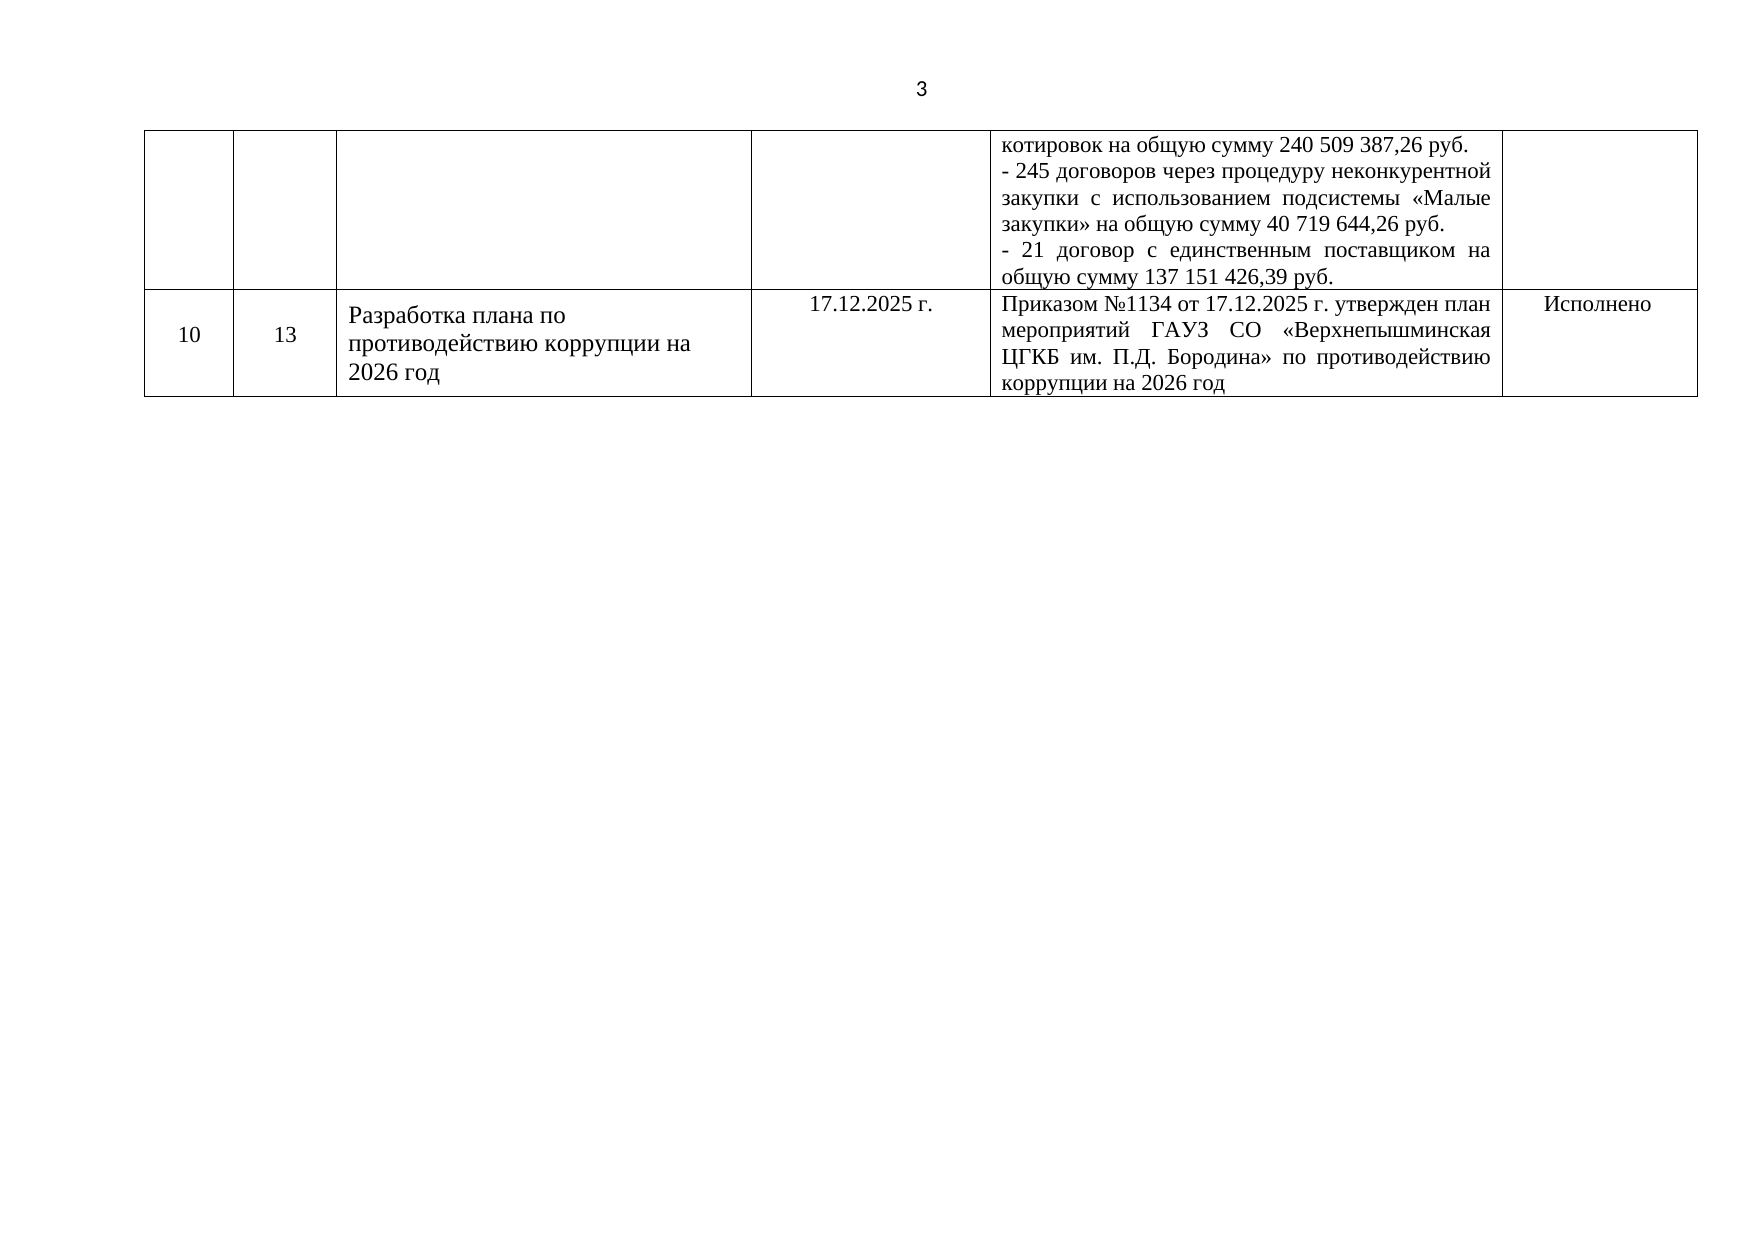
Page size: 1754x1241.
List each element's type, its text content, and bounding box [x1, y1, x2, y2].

table_cell [145, 131, 233, 289]
table_cell 17.12.2025 г. [752, 290, 990, 396]
table_cell 10 [145, 290, 233, 396]
table_cell Исполнено [1503, 290, 1697, 396]
table_cell 13 [234, 290, 336, 396]
table_cell [337, 131, 751, 289]
table_cell [234, 131, 336, 289]
table_cell котировок на общую сумму 240 509 387,26 руб. - 245 договоров через процедуру неконкурентной закупки с использованием подсистемы «Малые закупки» на общую сумму 40 719 644,26 руб. - 21 договор с единственным поставщиком на общую сумму 137 151 426,39 руб. [991, 131, 1502, 289]
table_cell [1503, 131, 1697, 289]
table_cell [752, 131, 990, 289]
table_cell Приказом №1134 от 17.12.2025 г. утвержден план мероприятий ГАУЗ СО «Верхнепышминская ЦГКБ им. П.Д. Бородина» по противодействию коррупции на 2026 год [991, 290, 1502, 396]
table_cell Разработка плана по противодействию коррупции на 2026 год [337, 290, 751, 396]
